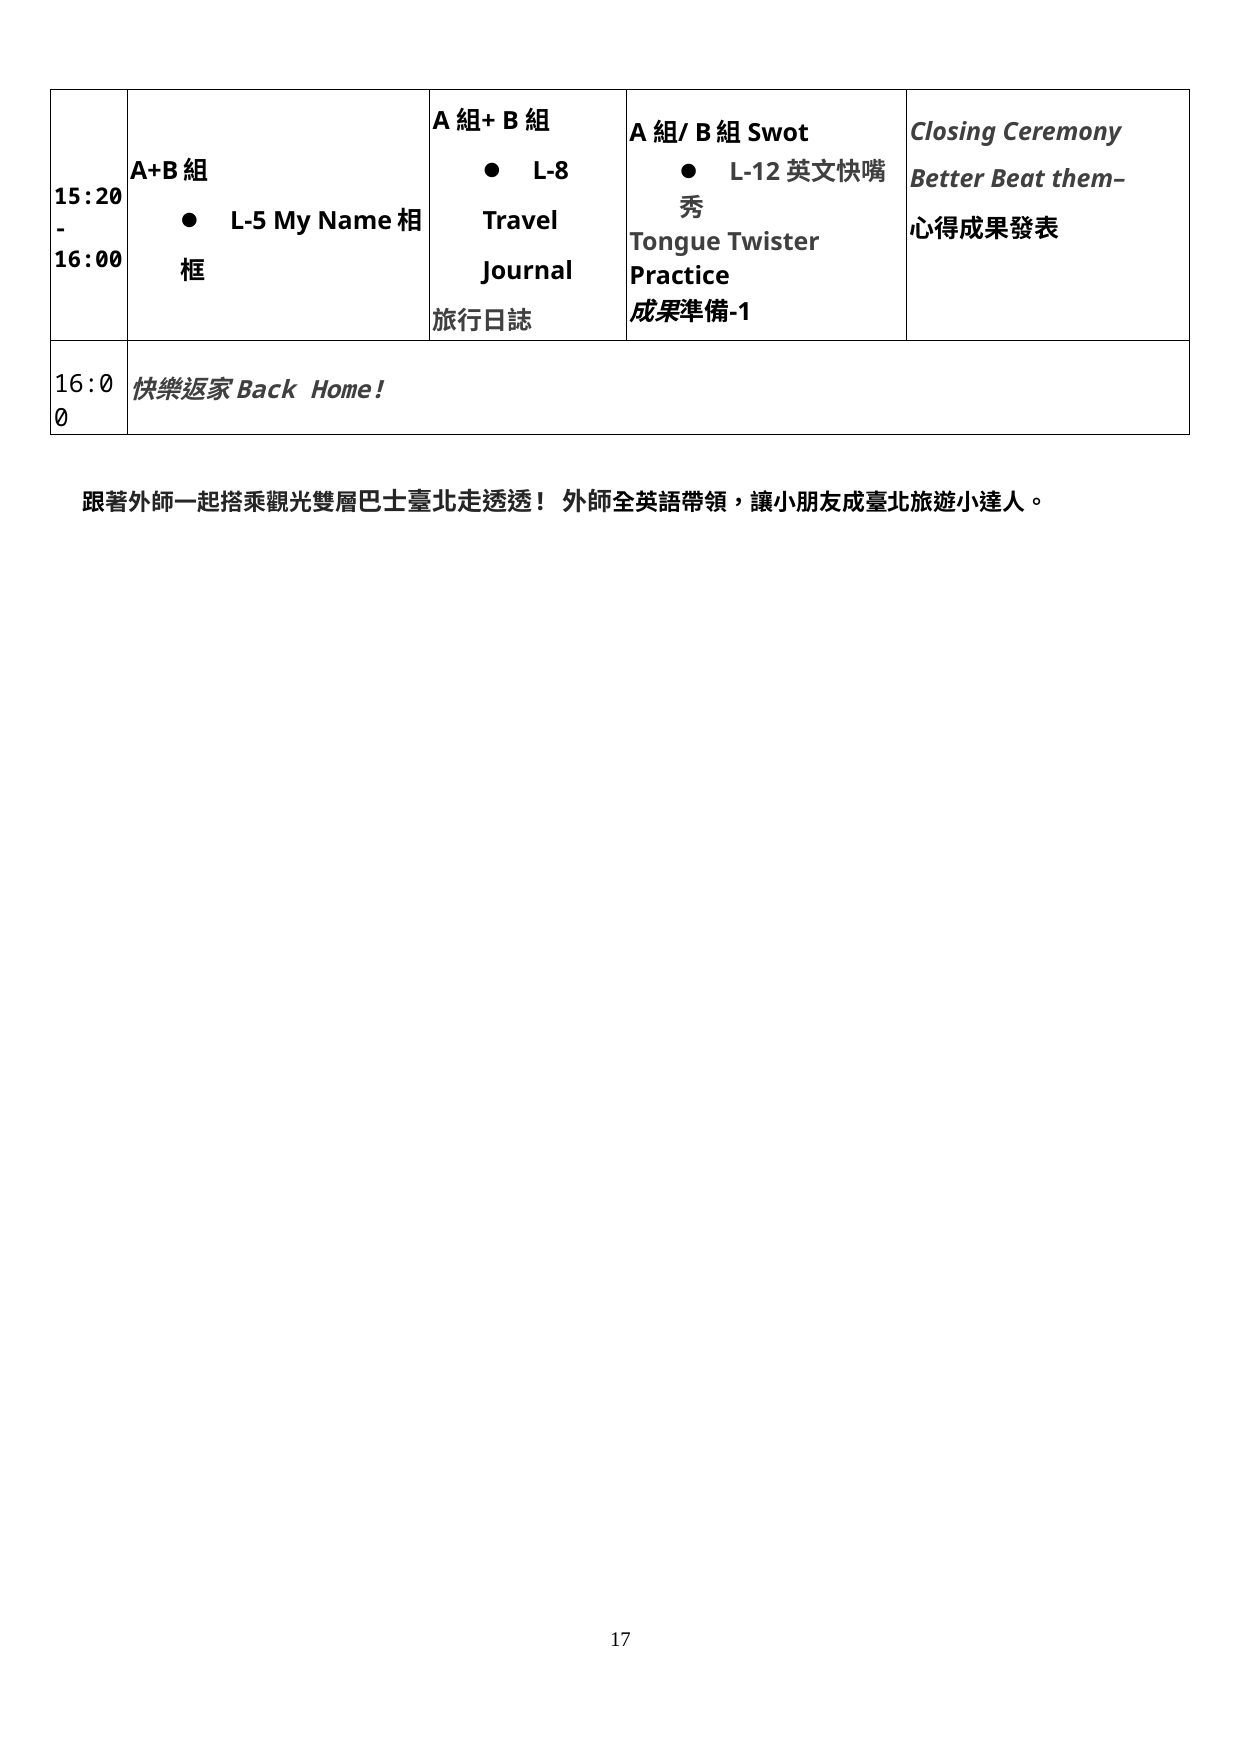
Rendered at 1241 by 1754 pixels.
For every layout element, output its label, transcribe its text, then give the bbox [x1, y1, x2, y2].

table_cell 快樂返家Back Home! [128, 341, 1189, 434]
table_cell Closing Ceremony Better Beat them– 心得成果發表 [907, 90, 1189, 340]
table_cell 15:20- 16:00 [51, 90, 127, 340]
table_cell A 組/ B組 Swot L-12 英文快嘴秀 Tongue Twister Practice 成果準備-1 [627, 90, 906, 340]
table_cell A 組+ B 組 L-8 Travel Journal 旅行日誌 [430, 90, 626, 340]
table_cell 16:00 [51, 341, 127, 434]
table_cell A+B組 L-5 My Name相框 [128, 90, 429, 340]
text 跟著外師一起搭乘觀光雙層巴士臺北走透透! 外師全英語帶領，讓小朋友成臺北旅遊小達人。 [83, 482, 1157, 518]
